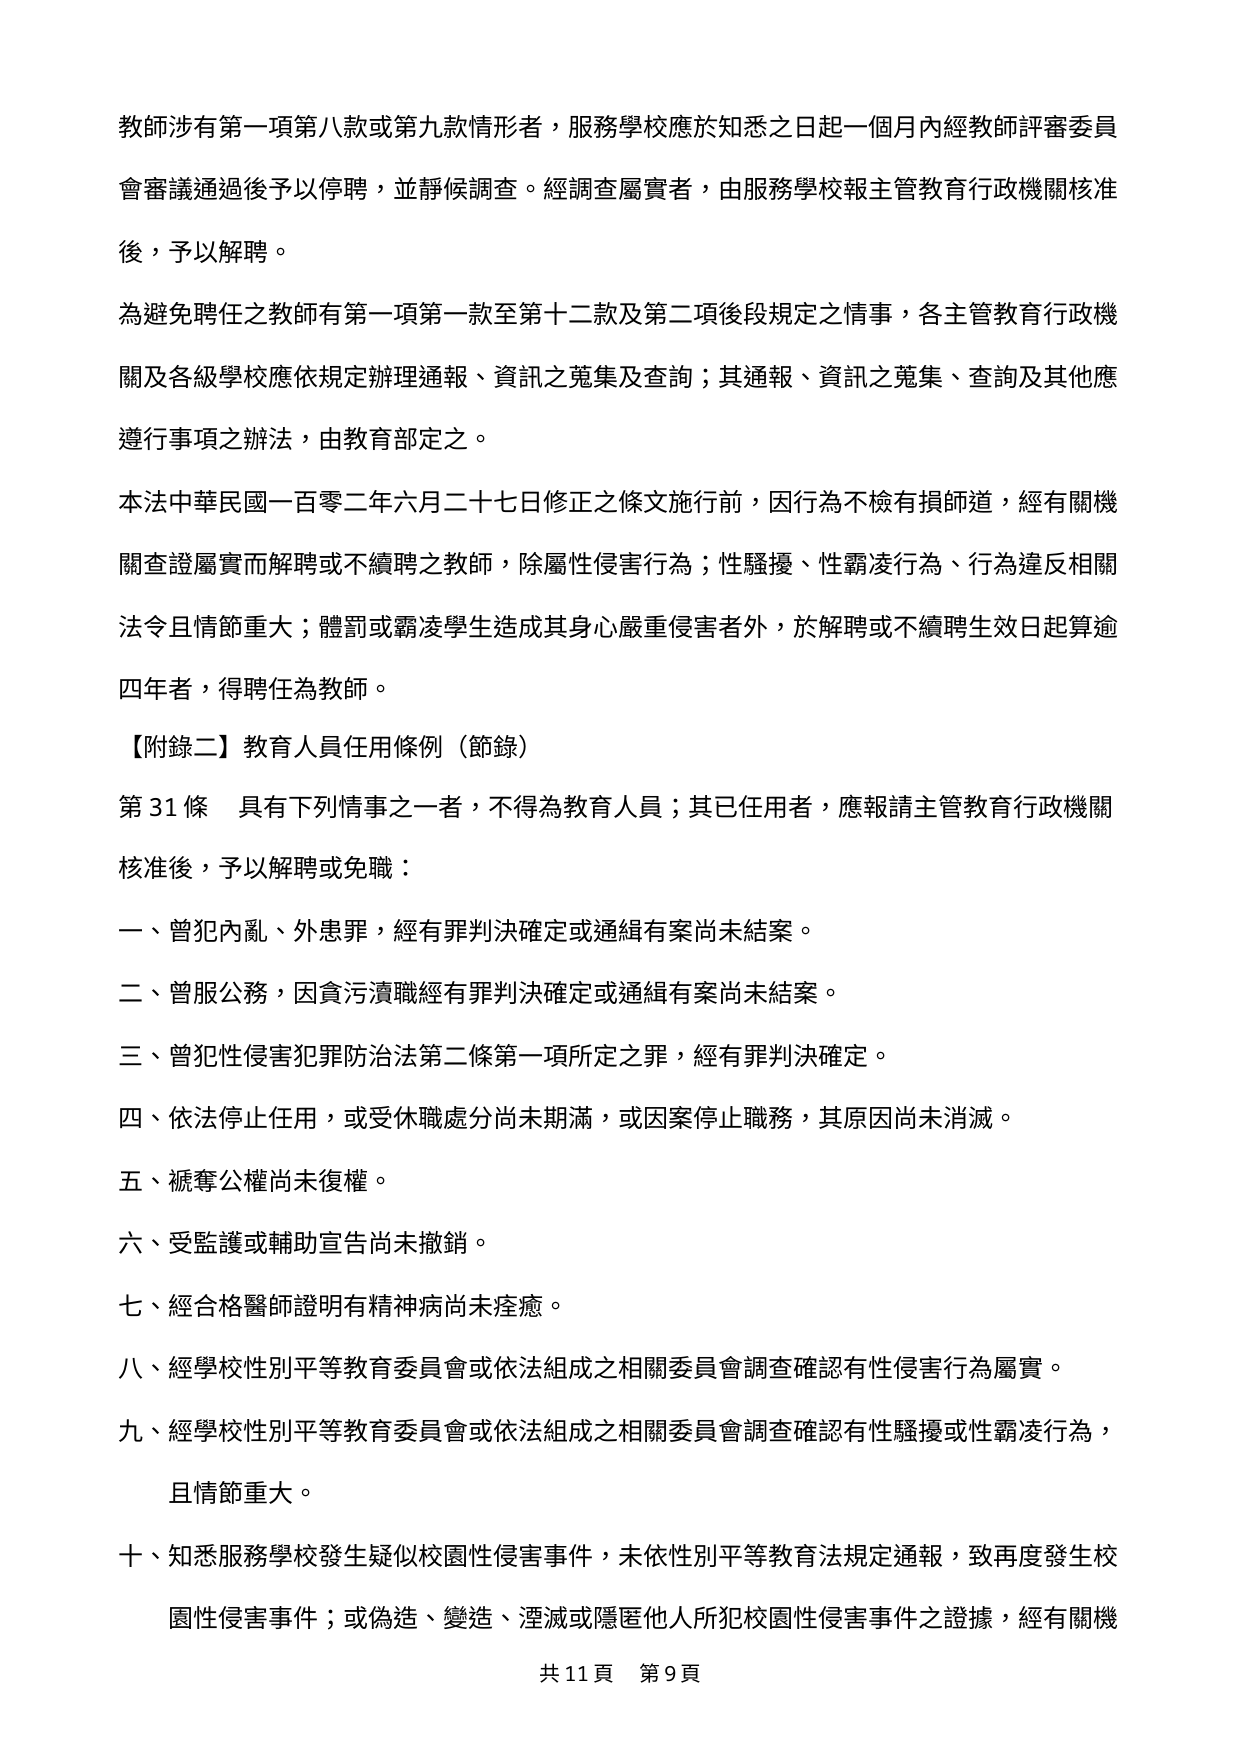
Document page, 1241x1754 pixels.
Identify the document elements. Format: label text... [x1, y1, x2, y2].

text 四、依法停止任用，或受休職處分尚未期滿，或因案停止職務，其原因尚未消滅。 [118, 1078, 1122, 1140]
text 本法中華民國一百零二年六月二十七日修正之條文施行前，因行為不檢有損師道，經有關機關查證屬實而解聘或不續聘之教師，除屬性侵害行為；性騷擾、性霸凌行為、行為違反相關法令且情節重大；體罰或霸凌學生造成其身心嚴重侵害者外，於解聘或不續聘生效日起算逾四年者，得聘任為教師。 [118, 461, 1122, 711]
text 三、曾犯性侵害犯罪防治法第二條第一項所定之罪，經有罪判決確定。 [118, 1015, 1122, 1078]
text 第31條 具有下列情事之一者，不得為教育人員；其已任用者，應報請主管教育行政機關核准後，予以解聘或免職： [118, 765, 1122, 890]
text 【附錄二】教育人員任用條例（節錄） [118, 723, 1122, 765]
text 六、受監護或輔助宣告尚未撤銷。 [118, 1203, 1122, 1265]
text 一、曾犯內亂、外患罪，經有罪判決確定或通緝有案尚未結案。 [118, 890, 1122, 953]
text 為避免聘任之教師有第一項第一款至第十二款及第二項後段規定之情事，各主管教育行政機關及各級學校應依規定辦理通報、資訊之蒐集及查詢；其通報、資訊之蒐集、查詢及其他應遵行事項之辦法，由教育部定之。 [118, 273, 1122, 461]
text 七、經合格醫師證明有精神病尚未痊癒。 [118, 1265, 1122, 1328]
text 八、經學校性別平等教育委員會或依法組成之相關委員會調查確認有性侵害行為屬實。 [118, 1328, 1122, 1390]
text 教師涉有第一項第八款或第九款情形者，服務學校應於知悉之日起一個月內經教師評審委員會審議通過後予以停聘，並靜候調查。經調查屬實者，由服務學校報主管教育行政機關核准後，予以解聘。 [118, 86, 1122, 273]
text 九、經學校性別平等教育委員會或依法組成之相關委員會調查確認有性騷擾或性霸凌行為，且情節重大。 [118, 1390, 1122, 1515]
text 十、知悉服務學校發生疑似校園性侵害事件，未依性別平等教育法規定通報，致再度發生校園性侵害事件；或偽造、變造、湮滅或隱匿他人所犯校園性侵害事件之證據，經有關機 [118, 1515, 1122, 1640]
text 二、曾服公務，因貪污瀆職經有罪判決確定或通緝有案尚未結案。 [118, 953, 1122, 1015]
text 五、褫奪公權尚未復權。 [118, 1140, 1122, 1203]
